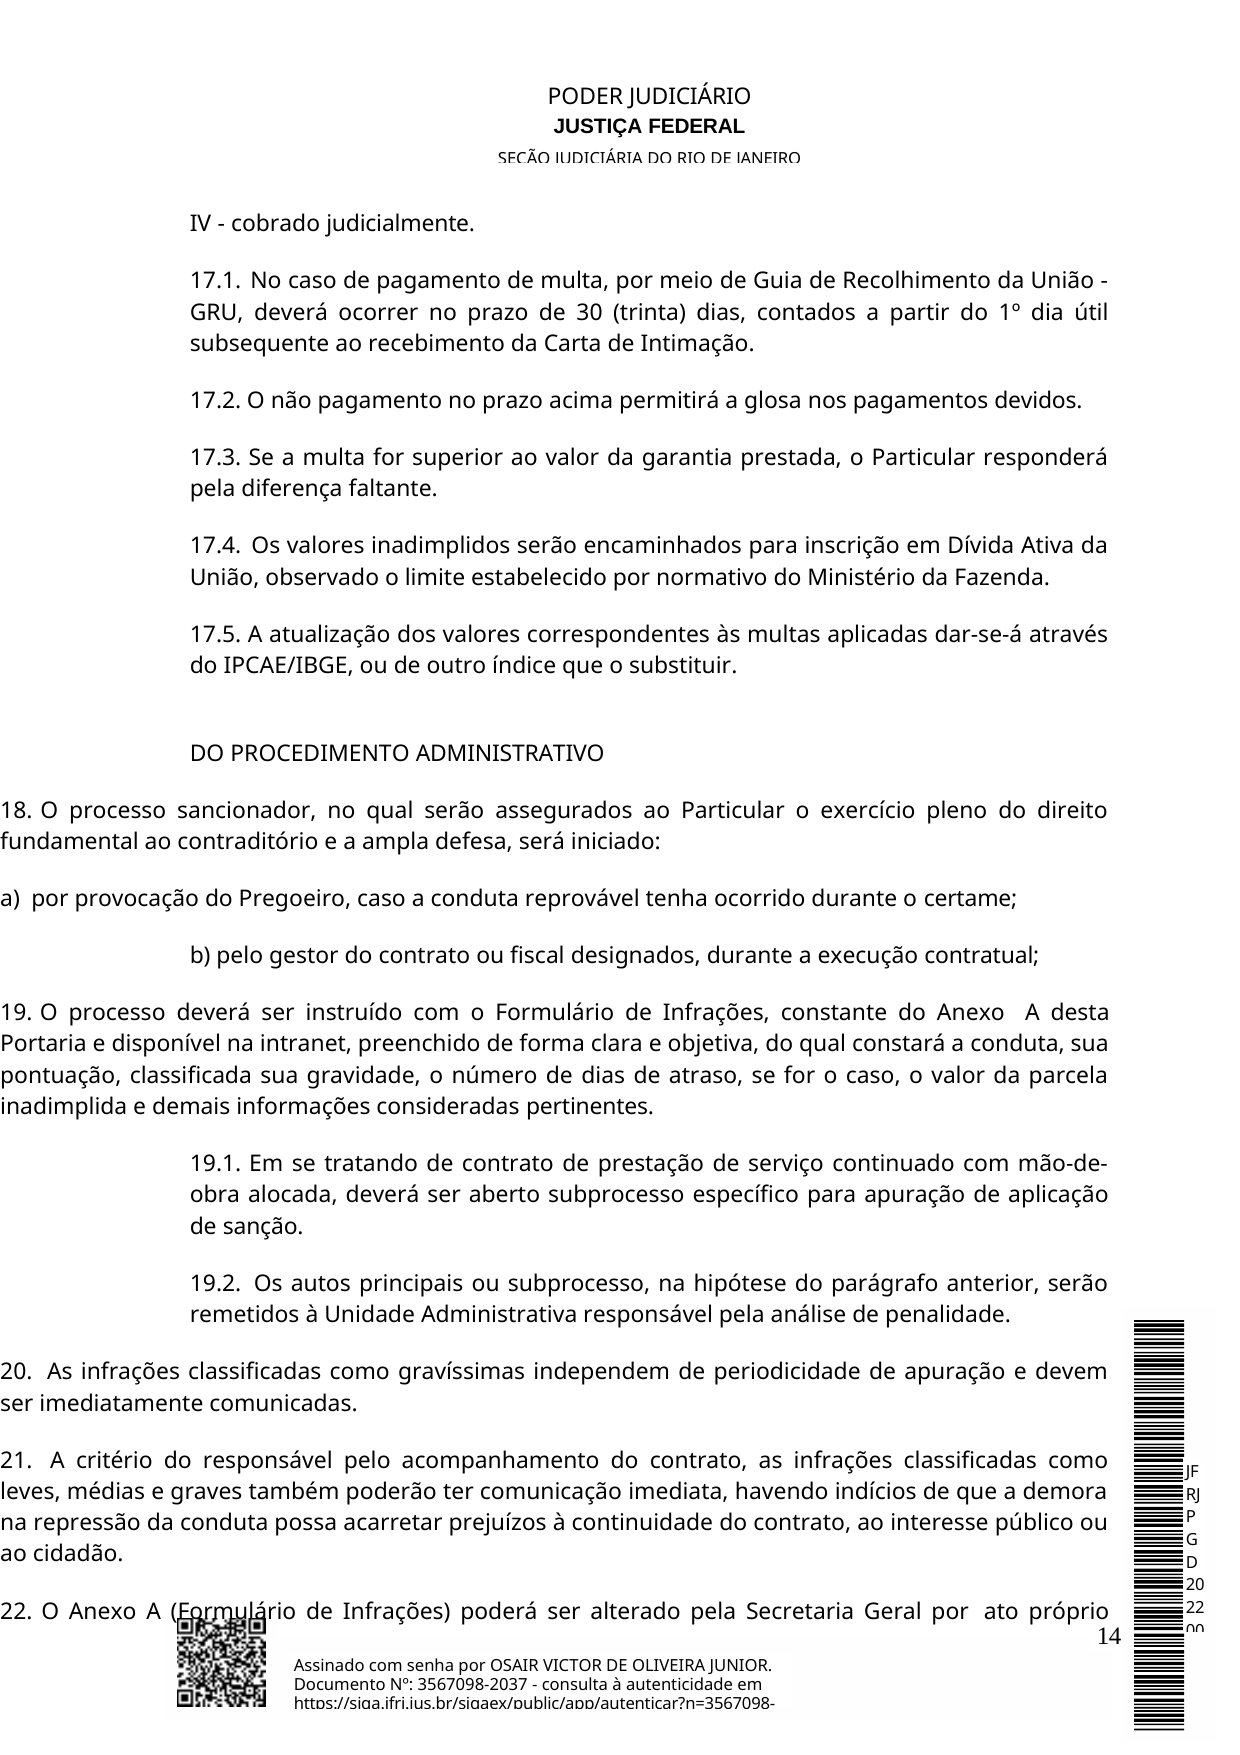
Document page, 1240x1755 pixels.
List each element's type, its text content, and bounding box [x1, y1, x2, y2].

list por provocação do Pregoeiro, caso a conduta reprovável tenha ocorrido durante o certame; [0, 882, 1109, 913]
list O processo sancionador, no qual serão assegurados ao Particular o exercício pleno do direito fundamental ao contraditório e a ampla defesa, será iniciado: [0, 793, 1109, 856]
list A atualização dos valores correspondentes às multas aplicadas dar-se-á através do IPCAE/IBGE, ou de outro índice que o substituir. [189, 618, 1109, 680]
list As infrações classificadas como gravíssimas independem de periodicidade de apuração e devem ser imediatamente comunicadas. [0, 1355, 1109, 1418]
list Os valores inadimplidos serão encaminhados para inscrição em Dívida Ativa da União, observado o limite estabelecido por normativo do Ministério da Fazenda. [189, 529, 1109, 592]
list No caso de pagamento de multa, por meio de Guia de Recolhimento da União - GRU, deverá ocorrer no prazo de 30 (trinta) dias, contados a partir do 1º dia útil subsequente ao recebimento da Carta de Intimação. [189, 264, 1109, 358]
text DO PROCEDIMENTO ADMINISTRATIVO [189, 737, 1239, 768]
list - cobrado judicialmente. [189, 207, 1239, 238]
list Os autos principais ou subprocesso, na hipótese do parágrafo anterior, serão remetidos à Unidade Administrativa responsável pela análise de penalidade. [189, 1267, 1109, 1329]
list O processo deverá ser instruído com o Formulário de Infrações, constante do Anexo A desta Portaria e disponível na intranet, preenchido de forma clara e objetiva, do qual constará a conduta, sua pontuação, classificada sua gravidade, o número de dias de atraso, se for o caso, o valor da parcela inadimplida e demais informações consideradas pertinentes. [0, 996, 1109, 1121]
list Em se tratando de contrato de prestação de serviço continuado com mão-de-obra alocada, deverá ser aberto subprocesso específico para apuração de aplicação de sanção. [189, 1147, 1109, 1241]
list JFRJPGD202200034A [1186, 1459, 1206, 1632]
list A critério do responsável pelo acompanhamento do contrato, as infrações classificadas como leves, médias e graves também poderão ter comunicação imediata, havendo indícios de que a demora na repressão da conduta possa acarretar prejuízos à continuidade do contrato, ao interesse público ou ao cidadão. [0, 1444, 1109, 1569]
list Se a multa for superior ao valor da garantia prestada, o Particular responderá pela diferença faltante. [189, 441, 1109, 503]
list O Anexo A (Formulário de Infrações) poderá ser alterado pela Secretaria Geral por ato próprio [0, 1595, 1109, 1626]
list pelo gestor do contrato ou fiscal designados, durante a execução contratual; [189, 939, 1239, 970]
list O não pagamento no prazo acima permitirá a glosa nos pagamentos devidos. [189, 384, 1239, 415]
